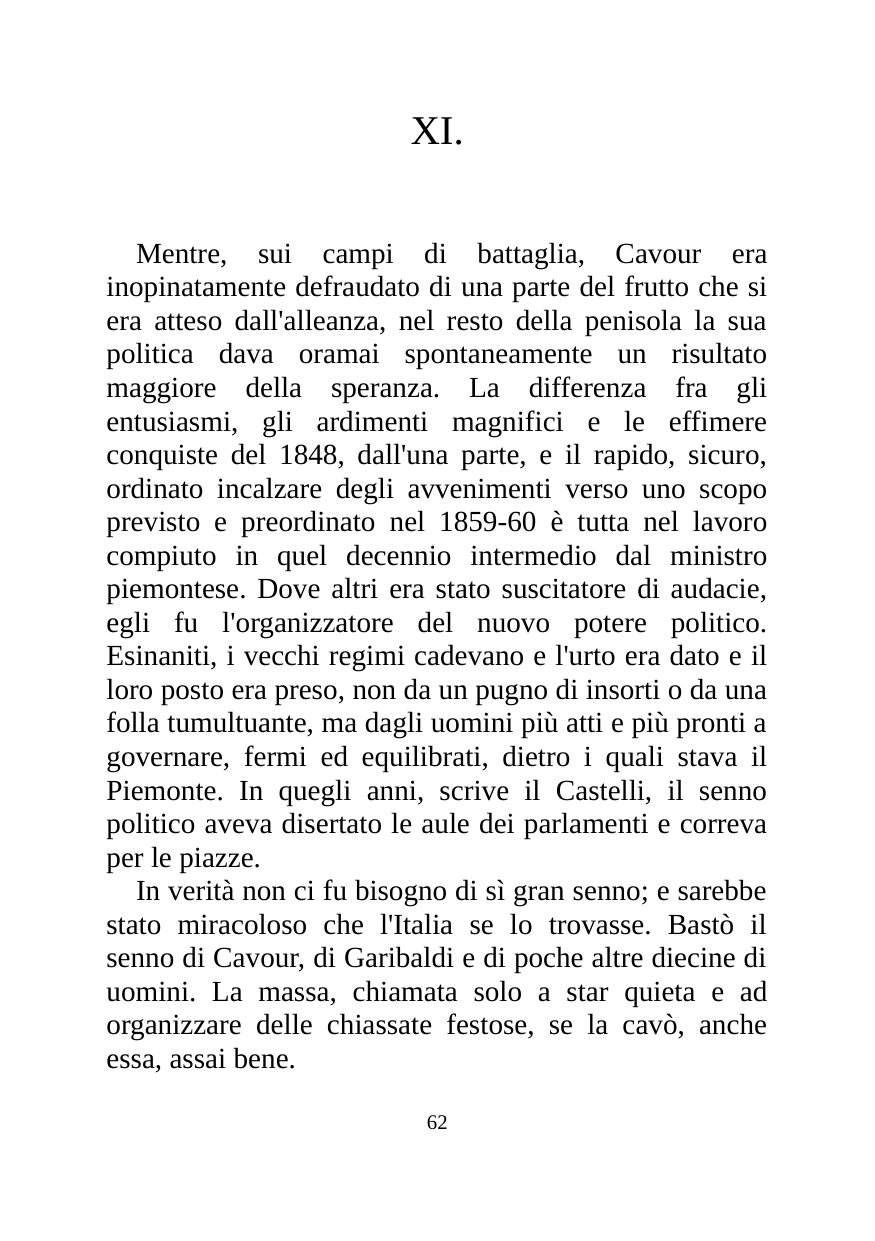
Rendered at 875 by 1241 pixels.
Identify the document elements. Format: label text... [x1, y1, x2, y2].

text In verità non ci fu bisogno di sì gran senno; e sarebbe stato miracoloso che l'Italia se lo trovasse. Bastò il senno di Cavour, di Garibaldi e di poche altre diecine di uomini. La massa, chiamata solo a star quieta e ad organizzare delle chiassate festose, se la cavò, anche essa, assai bene. [106, 873, 768, 1074]
text Mentre, sui campi di battaglia, Cavour era inopinatamente defraudato di una parte del frutto che si era atteso dall'alleanza, nel resto della penisola la sua politica dava oramai spontaneamente un risultato maggiore della speranza. La differenza fra gli entusiasmi, gli ardimenti magnifici e le effimere conquiste del 1848, dall'una parte, e il rapido, sicuro, ordinato incalzare degli avvenimenti verso uno scopo previsto e preordinato nel 1859-60 è tutta nel lavoro compiuto in quel decennio intermedio dal ministro piemontese. Dove altri era stato suscitatore di audacie, egli fu l'organizzatore del nuovo potere politico. Esinaniti, i vecchi regimi cadevano e l'urto era dato e il loro posto era preso, non da un pugno di insorti o da una folla tumultuante, ma dagli uomini più atti e più pronti a governare, fermi ed equilibrati, dietro i quali stava il Piemonte. In quegli anni, scrive il Castelli, il senno politico aveva disertato le aule dei parlamenti e correva per le piazze. [106, 236, 768, 873]
subtitle XI. [106, 106, 768, 153]
